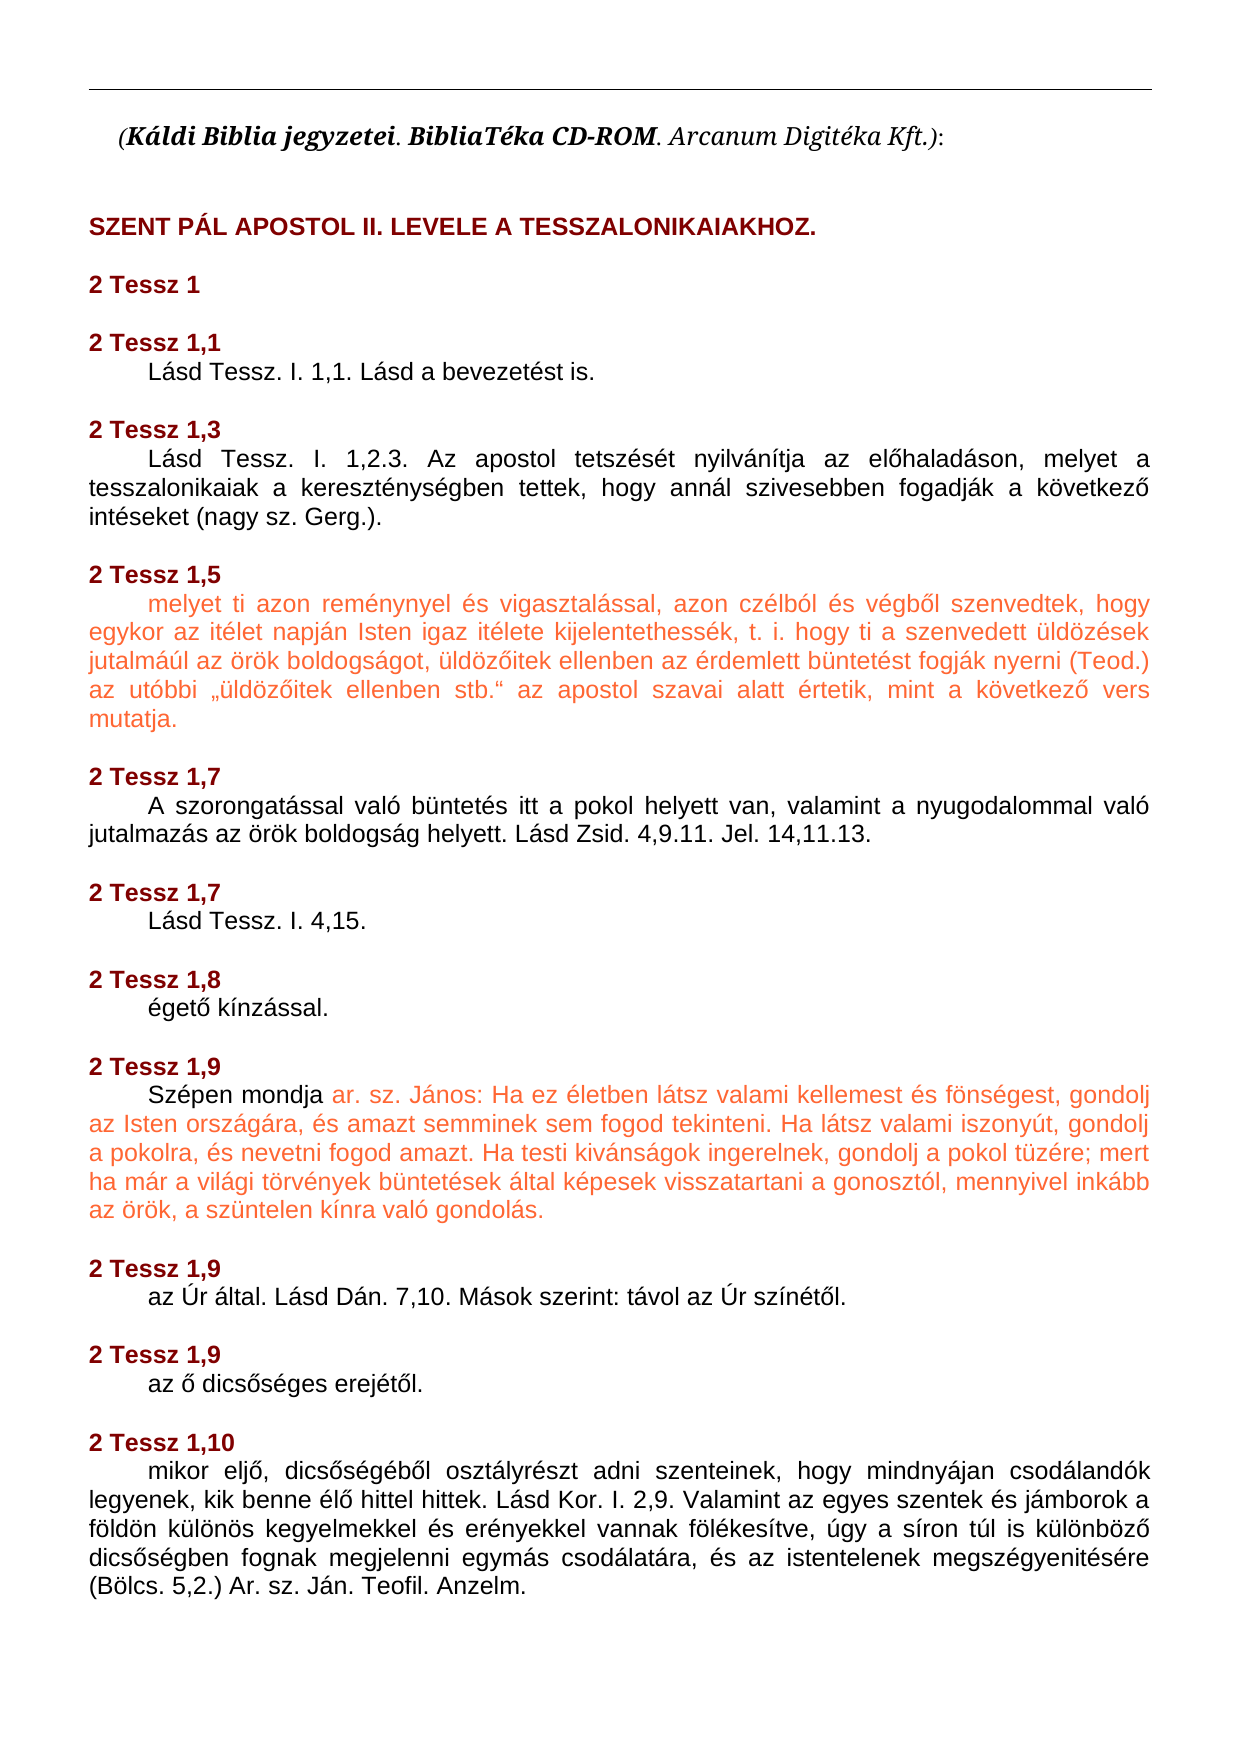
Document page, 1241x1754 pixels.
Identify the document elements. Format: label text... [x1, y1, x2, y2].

text A szorongatással való büntetés itt a pokol helyett van, valamint a nyugodalommal való jutalmazás az örök boldogság helyett. Lásd Zsid. 4,9.11. Jel. 14,11.13. [88, 791, 1152, 848]
text az ő dicsőséges erejétől. [88, 1369, 1152, 1398]
text SZENT PÁL APOSTOL II. LEVELE A TESSZALONIKAIAKHOZ. [88, 212, 1152, 241]
text 2 Tessz 1,5 [88, 560, 1152, 589]
text Szépen mondja ar. sz. János: Ha ez életben látsz valami kellemest és fönségest, gondolj az Isten országára, és amazt semminek sem fogod tekinteni. Ha látsz valami iszonyút, gondolj a pokolra, és nevetni fogod amazt. Ha testi kivánságok ingerelnek, gondolj a pokol tüzére; mert ha már a világi törvények büntetések által képesek visszatartani a gonosztól, mennyivel inkább az örök, a szüntelen kínra való gondolás. [88, 1080, 1152, 1224]
text 2 Tessz 1,9 [88, 1052, 1152, 1080]
text Lásd Tessz. I. 1,1. Lásd a bevezetést is. [88, 357, 1152, 386]
text 2 Tessz 1,3 [88, 415, 1152, 444]
text Lásd Tessz. I. 1,2.3. Az apostol tetszését nyilvánítja az előhaladáson, melyet a tesszalonikaiak a kereszténységben tettek, hogy annál szivesebben fogadják a következő intéseket (nagy sz. Gerg.). [88, 444, 1152, 530]
text 2 Tessz 1 [88, 270, 1152, 299]
text 2 Tessz 1,9 [88, 1341, 1152, 1369]
text 2 Tessz 1,7 [88, 878, 1152, 906]
text melyet ti azon reménynyel és vigasztalással, azon czélból és végből szenvedtek, hogy egykor az itélet napján Isten igaz itélete kijelentethessék, t. i. hogy ti a szenvedett üldözések jutalmáúl az örök boldogságot, üldözőitek ellenben az érdemlett büntetést fogják nyerni (Teod.) az utóbbi „üldözőitek ellenben stb.“ az apostol szavai alatt értetik, mint a következő vers mutatja. [88, 589, 1152, 732]
text (Káldi Biblia jegyzetei. BibliaTéka CD-ROM. Arcanum Digitéka Kft.): [88, 90, 1152, 182]
text 2 Tessz 1,1 [88, 328, 1152, 357]
text 2 Tessz 1,7 [88, 762, 1152, 791]
text az Úr által. Lásd Dán. 7,10. Mások szerint: távol az Úr színétől. [88, 1282, 1152, 1311]
text Lásd Tessz. I. 4,15. [88, 906, 1152, 935]
text 2 Tessz 1,8 [88, 964, 1152, 993]
text 2 Tessz 1,9 [88, 1253, 1152, 1282]
text 2 Tessz 1,10 [88, 1427, 1152, 1456]
text égető kínzással. [88, 993, 1152, 1022]
text mikor eljő, dicsőségéből osztályrészt adni szenteinek, hogy mindnyájan csodálandók legyenek, kik benne élő hittel hittek. Lásd Kor. I. 2,9. Valamint az egyes szentek és jámborok a földön különös kegyelmekkel és erényekkel vannak fölékesítve, úgy a síron túl is különböző dicsőségben fognak megjelenni egymás csodálatára, és az istentelenek megszégyenitésére (Bölcs. 5,2.) Ar. sz. Ján. Teofil. Anzelm. [88, 1456, 1152, 1600]
